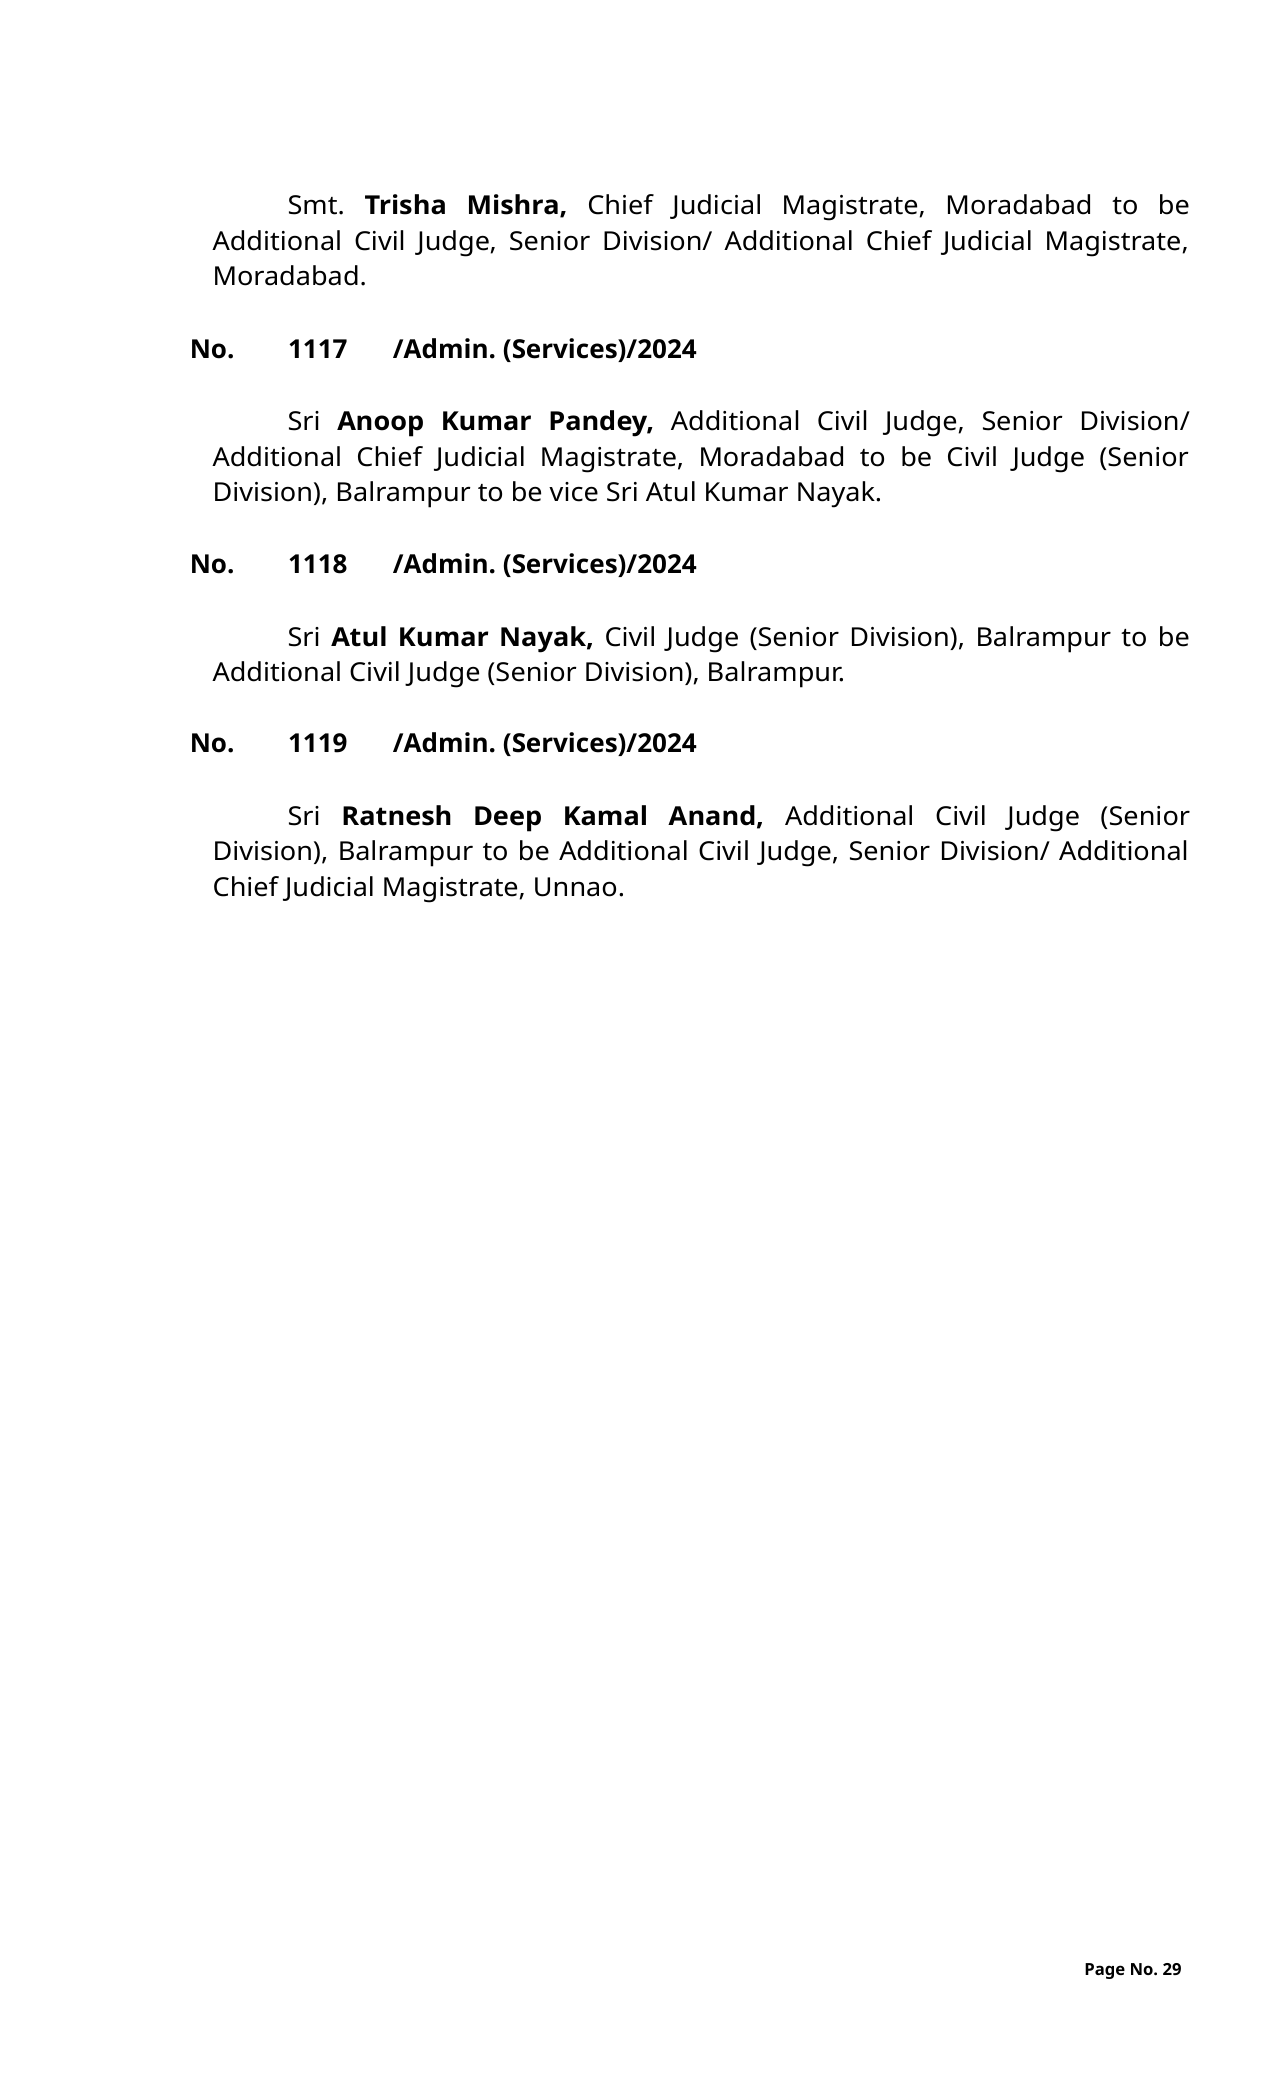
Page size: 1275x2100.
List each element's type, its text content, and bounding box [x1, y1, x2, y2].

text Sri Ratnesh Deep Kamal Anand, Additional Civil Judge (Senior Division), Balrampur to be Additional Civil Judge, Senior Division/ Additional Chief Judicial Magistrate, Unnao. [212, 797, 1191, 904]
text Sri Atul Kumar Nayak, Civil Judge (Senior Division), Balrampur to be Additional Civil Judge (Senior Division), Balrampur. [212, 618, 1191, 689]
table_header [277, 330, 381, 366]
table_header /Admin. (Services)/2024 [381, 330, 739, 366]
table_header [277, 725, 381, 761]
text Sri Anoop Kumar Pandey, Additional Civil Judge, Senior Division/ Additional Chief Judicial Magistrate, Moradabad to be Civil Judge (Senior Division), Balrampur to be vice Sri Atul Kumar Nayak. [212, 403, 1191, 509]
table_header /Admin. (Services)/2024 [381, 725, 739, 761]
table_header [277, 546, 381, 582]
text Smt. Trisha Mishra, Chief Judicial Magistrate, Moradabad to be Additional Civil Judge, Senior Division/ Additional Chief Judicial Magistrate, Moradabad. [212, 187, 1191, 293]
table_header /Admin. (Services)/2024 [381, 546, 739, 582]
table_header No. [178, 725, 277, 761]
table_header No. [178, 546, 277, 582]
table_header No. [178, 330, 277, 366]
